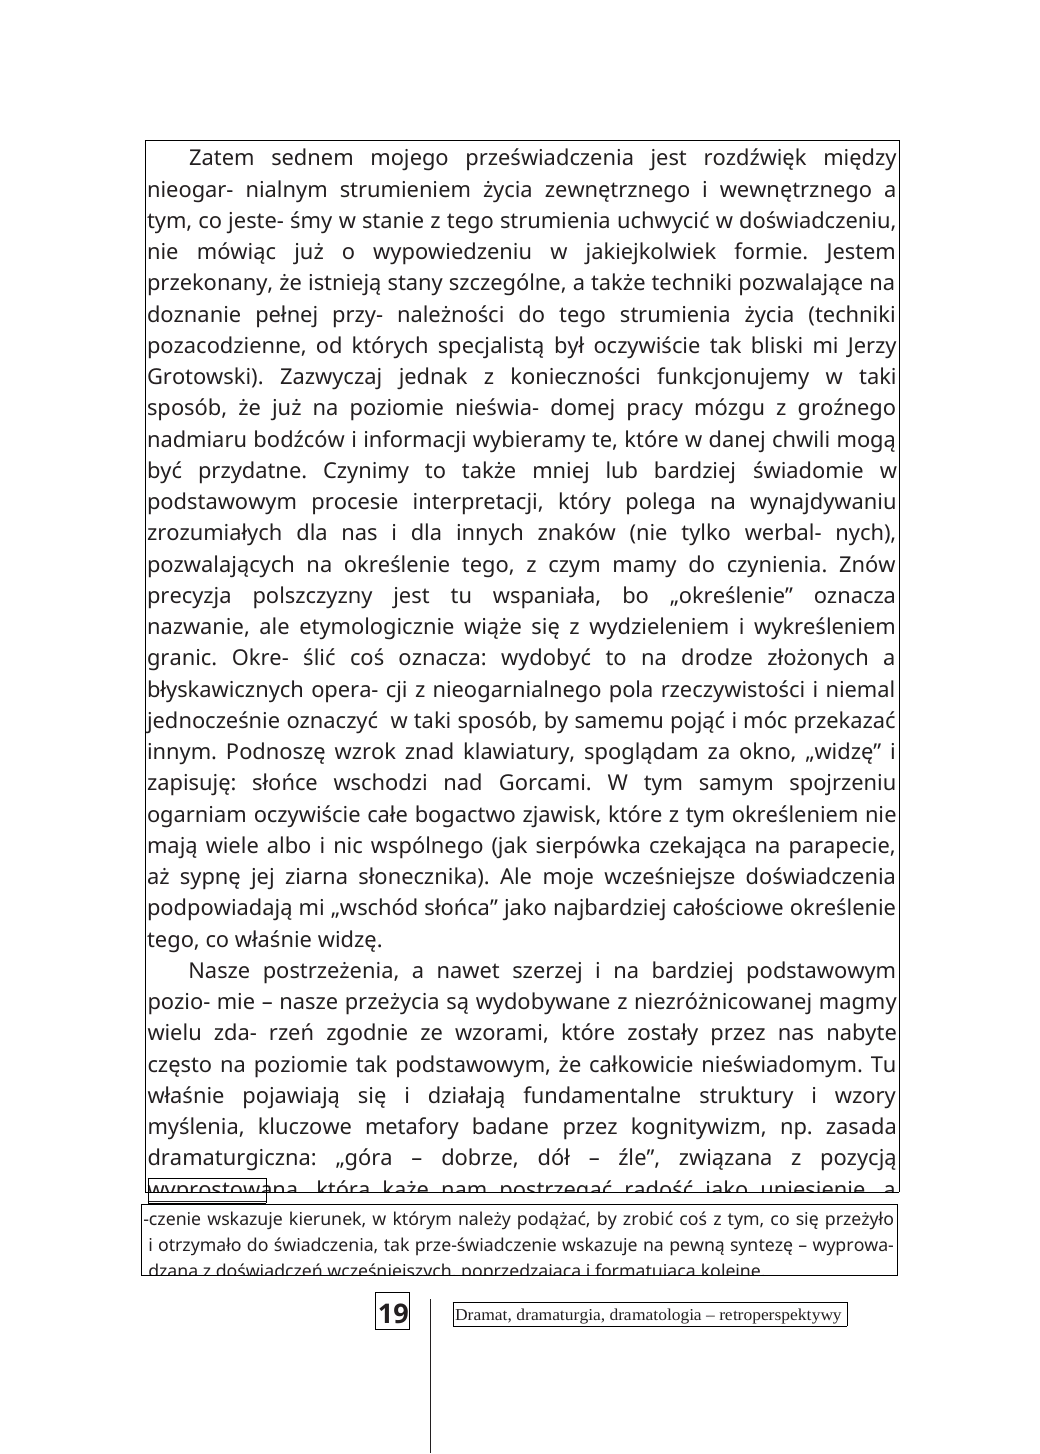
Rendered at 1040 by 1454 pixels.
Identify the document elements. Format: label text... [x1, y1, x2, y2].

text Zatem sednem mojego przeświadczenia jest rozdźwięk między nieogar- nialnym strumieniem życia zewnętrznego i wewnętrznego a tym, co jeste- śmy w stanie z tego strumienia uchwycić w doświadczeniu, nie mówiąc już o wypowiedzeniu w jakiejkolwiek formie. Jestem przekonany, że istnieją stany szczególne, a także techniki pozwalające na doznanie pełnej przy- należności do tego strumienia życia (techniki pozacodzienne, od których specjalistą był oczywiście tak bliski mi Jerzy Grotowski). Zazwyczaj jednak z konieczności funkcjonujemy w taki sposób, że już na poziomie nieświa- domej pracy mózgu z groźnego nadmiaru bodźców i informacji wybieramy te, które w danej chwili mogą być przydatne. Czynimy to także mniej lub bardziej świadomie w podstawowym procesie interpretacji, który polega na wynajdywaniu zrozumiałych dla nas i dla innych znaków (nie tylko werbal- nych), pozwalających na określenie tego, z czym mamy do czynienia. Znów precyzja polszczyzny jest tu wspaniała, bo „określenie” oznacza nazwanie, ale etymologicznie wiąże się z wydzieleniem i wykreśleniem granic. Okre- ślić coś oznacza: wydobyć to na drodze złożonych a błyskawicznych opera- cji z nieogarnialnego pola rzeczywistości i niemal jednocześnie oznaczyć w taki sposób, by samemu pojąć i móc przekazać innym. Podnoszę wzrok znad klawiatury, spoglądam za okno, „widzę” i zapisuję: słońce wschodzi nad Gorcami. W tym samym spojrzeniu ogarniam oczywiście całe bogactwo zjawisk, które z tym określeniem nie mają wiele albo i nic wspólnego (jak sierpówka czekająca na parapecie, aż sypnę jej ziarna słonecznika). Ale moje wcześniejsze doświadczenia podpowiadają mi „wschód słońca” jako najbardziej całościowe określenie tego, co właśnie widzę. [147, 142, 897, 953]
text 19 [378, 1295, 409, 1329]
text -czenie wskazuje kierunek, w którym należy podążać, by zrobić coś z tym, co się przeżyło i otrzymało do świadczenia, tak prze-świadczenie wskazuje na pewną syntezę – wyprowa- dzaną z doświadczeń wcześniejszych, poprzedzającą i formatującą kolejne. [143, 1206, 896, 1275]
text Nasze postrzeżenia, a nawet szerzej i na bardziej podstawowym pozio- mie – nasze przeżycia są wydobywane z niezróżnicowanej magmy wielu zda- rzeń zgodnie ze wzorami, które zostały przez nas nabyte często na poziomie tak podstawowym, że całkowicie nieświadomym. Tu właśnie pojawiają się i działają fundamentalne struktury i wzory myślenia, kluczowe metafory badane przez kognitywizm, np. zasada dramaturgiczna: „góra – dobrze, dół – źle”, związana z pozycją wyprostowaną, która każe nam postrzegać radość jako uniesienie, a grzech jako upadek, i która w sposób oczywisty wpływa na dramaturgię naszego zachowania. [147, 955, 897, 1192]
text Dramat, dramaturgia, dramatologia – retroperspektywy [455, 1304, 847, 1324]
